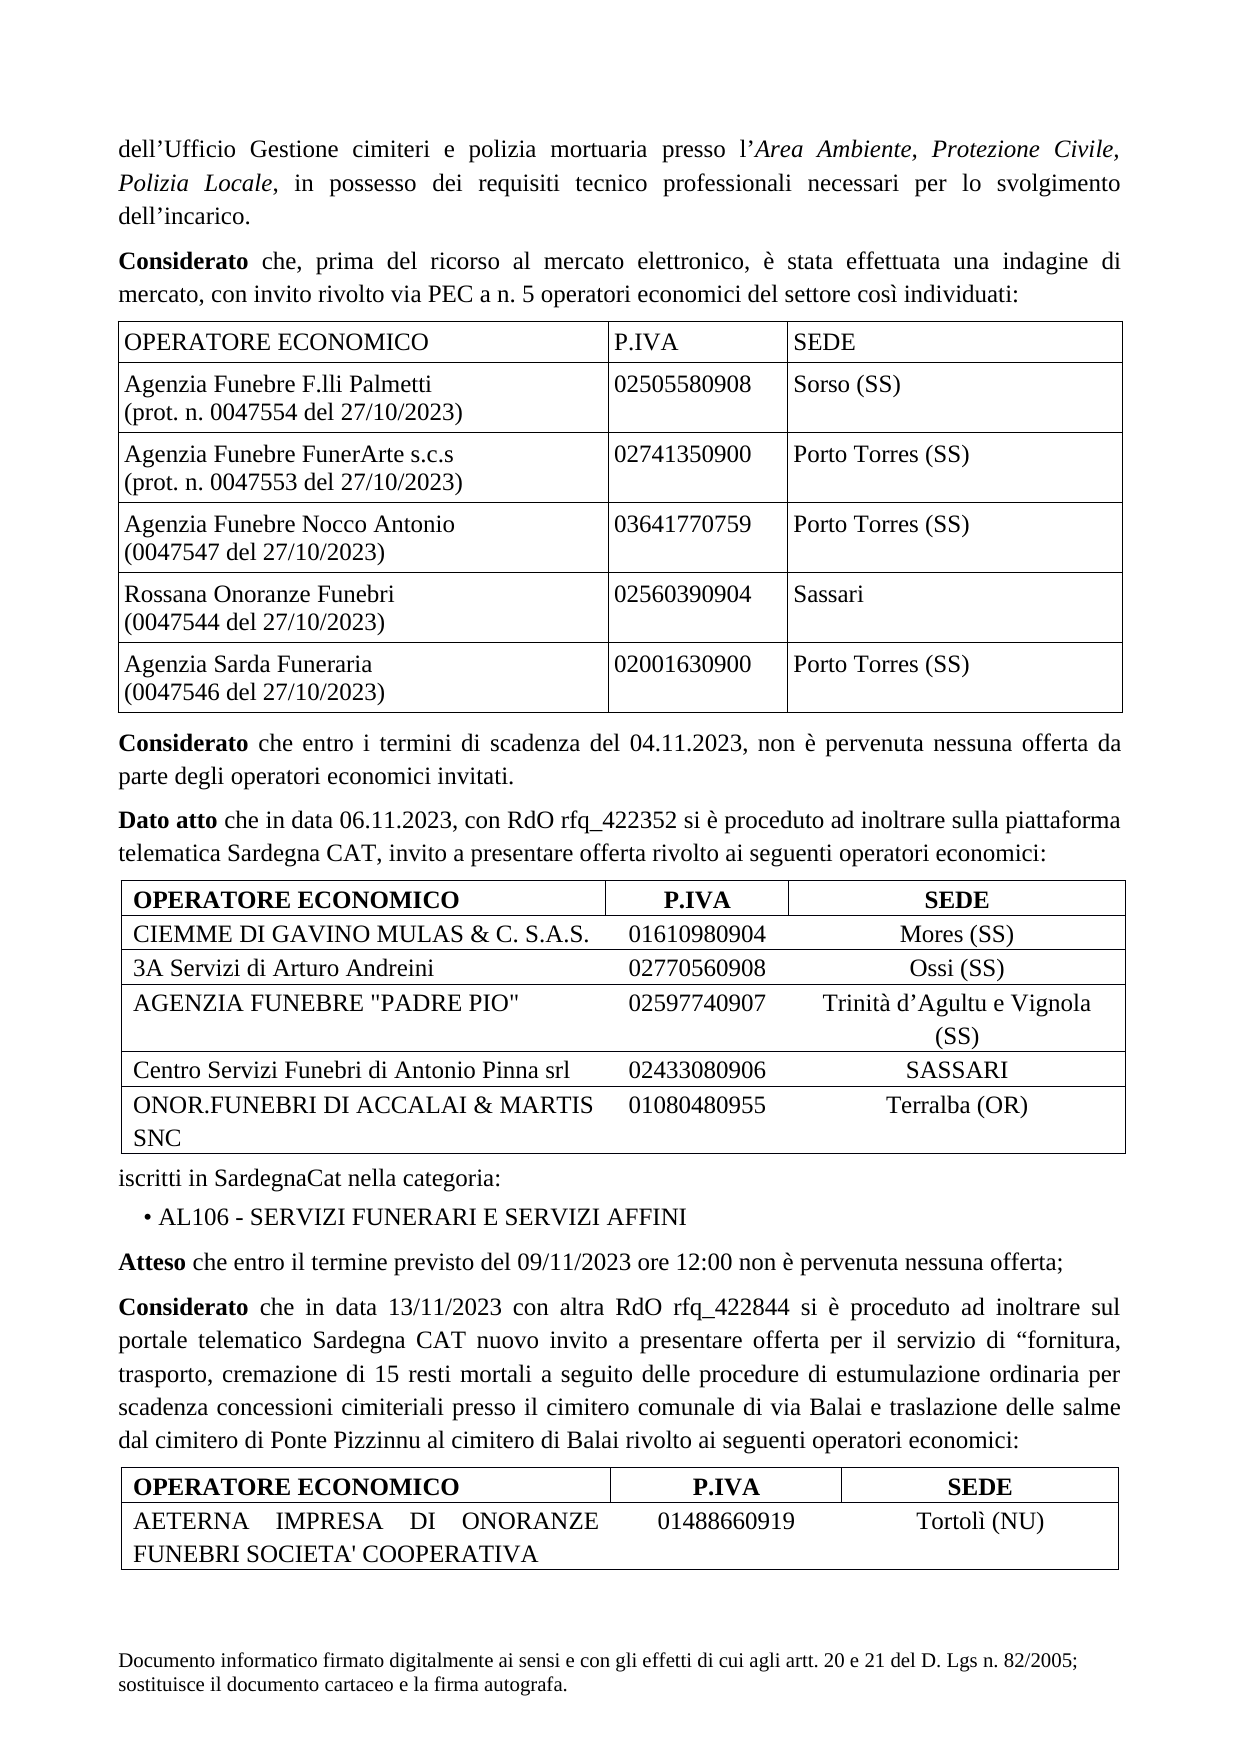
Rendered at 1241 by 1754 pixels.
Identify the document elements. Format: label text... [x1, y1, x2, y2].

table_cell 3A Servizi di Arturo Andreini [122, 950, 606, 983]
table_cell 01610980904 [606, 916, 788, 949]
table_header P.IVA [611, 1468, 841, 1502]
text dell’Ufficio Gestione cimiteri e polizia mortuaria presso l’Area Ambiente, Protezione Civile, Polizia Locale, in possesso dei requisiti tecnico professionali necessari per lo svolgimento dell’incarico. [118, 131, 1122, 231]
table_cell 02597740907 [606, 985, 788, 1051]
table_header OPERATORE ECONOMICO [122, 881, 605, 915]
text • AL106 - SERVIZI FUNERARI E SERVIZI AFFINI [118, 1199, 1122, 1232]
table_cell Agenzia Funebre FunerArte s.c.s (prot. n. 0047553 del 27/10/2023) [119, 433, 608, 502]
table_cell 02770560908 [606, 950, 788, 983]
table_cell 01080480955 [606, 1087, 788, 1153]
table_cell Sorso (SS) [788, 363, 1122, 432]
text Considerato che entro i termini di scadenza del 04.11.2023, non è pervenuta nessuna offerta da parte degli operatori economici invitati. [118, 725, 1122, 791]
table_cell Mores (SS) [788, 916, 1125, 949]
table_cell Terralba (OR) [788, 1087, 1125, 1153]
table_cell 02505580908 [609, 363, 787, 432]
table_cell 02741350900 [609, 433, 787, 502]
table_header P.IVA [606, 881, 788, 915]
table_header P.IVA [609, 322, 787, 362]
table_cell 02433080906 [606, 1052, 788, 1086]
table_cell AETERNA IMPRESA DI ONORANZE FUNEBRI SOCIETA' COOPERATIVA [122, 1503, 611, 1569]
table_header SEDE [788, 322, 1122, 362]
table_cell Ossi (SS) [788, 950, 1125, 983]
table_cell Centro Servizi Funebri di Antonio Pinna srl [122, 1052, 606, 1086]
table_cell Agenzia Funebre F.lli Palmetti (prot. n. 0047554 del 27/10/2023) [119, 363, 608, 432]
table_header OPERATORE ECONOMICO [119, 322, 608, 362]
table_cell Porto Torres (SS) [788, 503, 1122, 572]
text Dato atto che in data 06.11.2023, con RdO rfq_422352 si è proceduto ad inoltrare sulla piattaforma telematica Sardegna CAT, invito a presentare offerta rivolto ai seguenti operatori economici: [118, 802, 1122, 868]
table_cell CIEMME DI GAVINO MULAS & C. S.A.S. [122, 916, 606, 949]
table_header SEDE [842, 1468, 1118, 1502]
text Considerato che in data 13/11/2023 con altra RdO rfq_422844 si è proceduto ad inoltrare sul portale telematico Sardegna CAT nuovo invito a presentare offerta per il servizio di “fornitura, trasporto, cremazione di 15 resti mortali a seguito delle procedure di estumulazione ordinaria per scadenza concessioni cimiteriali presso il cimitero comunale di via Balai e traslazione delle salme dal cimitero di Ponte Pizzinnu al cimitero di Balai rivolto ai seguenti operatori economici: [118, 1289, 1122, 1455]
table_cell Tortolì (NU) [841, 1503, 1118, 1569]
table_header OPERATORE ECONOMICO [122, 1468, 610, 1502]
table_cell AGENZIA FUNEBRE "PADRE PIO" [122, 985, 606, 1051]
text Considerato che, prima del ricorso al mercato elettronico, è stata effettuata una indagine di mercato, con invito rivolto via PEC a n. 5 operatori economici del settore così individuati: [118, 243, 1122, 309]
table_cell 01488660919 [611, 1503, 841, 1569]
table_header SEDE [789, 881, 1125, 915]
table_cell ONOR.FUNEBRI DI ACCALAI & MARTIS SNC [122, 1087, 606, 1153]
table_cell Agenzia Funebre Nocco Antonio (0047547 del 27/10/2023) [119, 503, 608, 572]
table_cell Sassari [788, 573, 1122, 642]
table_cell 02001630900 [609, 643, 787, 712]
table_cell Rossana Onoranze Funebri (0047544 del 27/10/2023) [119, 573, 608, 642]
table_cell SASSARI [788, 1052, 1125, 1086]
text iscritti in SardegnaCat nella categoria: [118, 1160, 1122, 1193]
table_cell 03641770759 [609, 503, 787, 572]
table_cell Porto Torres (SS) [788, 433, 1122, 502]
text Atteso che entro il termine previsto del 09/11/2023 ore 12:00 non è pervenuta nessuna offerta; [118, 1244, 1122, 1277]
table_cell Agenzia Sarda Funeraria (0047546 del 27/10/2023) [119, 643, 608, 712]
table_cell Trinità d’Agultu e Vignola (SS) [788, 985, 1125, 1051]
table_cell Porto Torres (SS) [788, 643, 1122, 712]
table_cell 02560390904 [609, 573, 787, 642]
